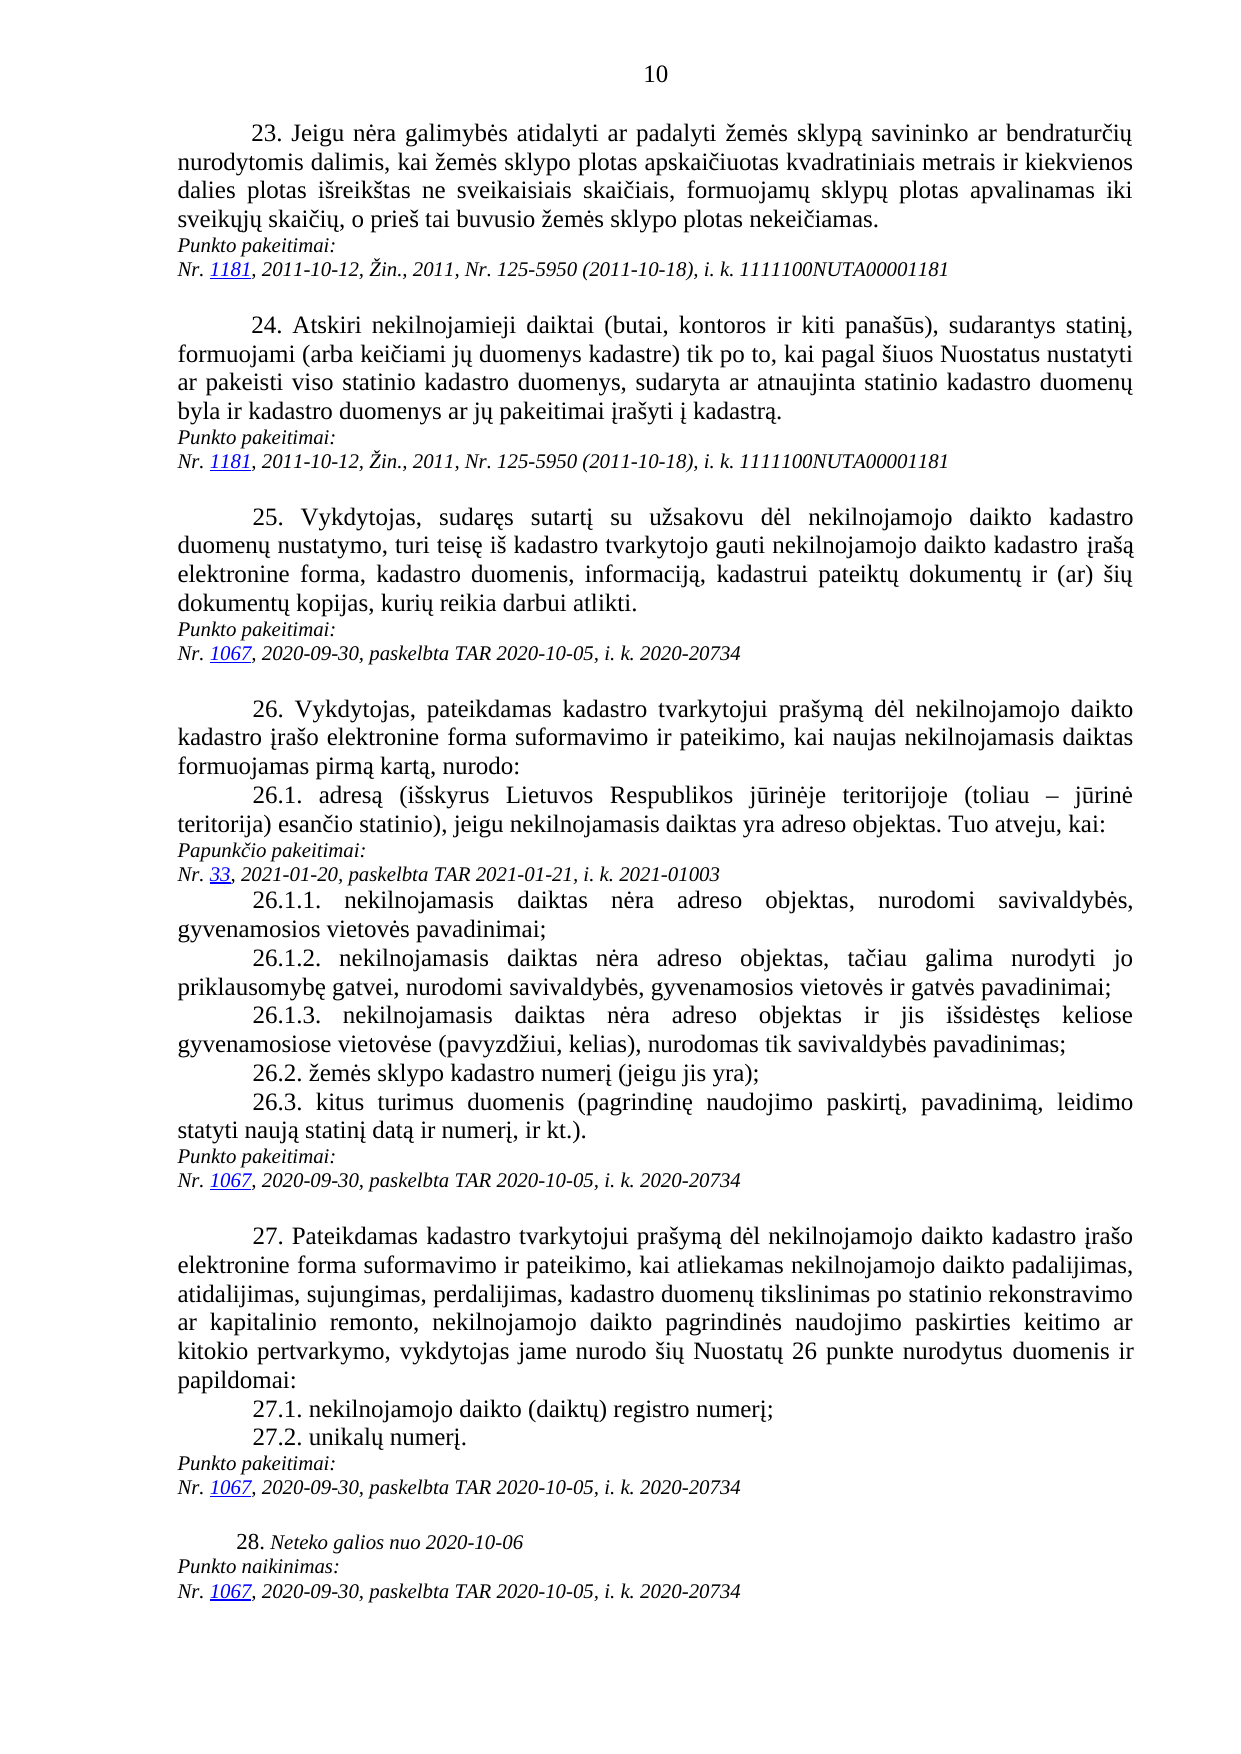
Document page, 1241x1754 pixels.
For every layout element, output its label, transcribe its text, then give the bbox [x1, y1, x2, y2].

text Punkto pakeitimai: [177, 1451, 1134, 1475]
text 23. Jeigu nėra galimybės atidalyti ar padalyti žemės sklypą savininko ar bendraturčių nurodytomis dalimis, kai žemės sklypo plotas apskaičiuotas kvadratiniais metrais ir kiekvienos dalies plotas išreikštas ne sveikaisiais skaičiais, formuojamų sklypų plotas apvalinamas iki sveikųjų skaičių, o prieš tai buvusio žemės sklypo plotas nekeičiamas. [177, 118, 1134, 233]
text 26.2. žemės sklypo kadastro numerį (jeigu jis yra); [177, 1058, 1134, 1087]
text Nr. 33, 2021-01-20, paskelbta TAR 2021-01-21, i. k. 2021-01003 [177, 862, 1134, 886]
text 24. Atskiri nekilnojamieji daiktai (butai, kontoros ir kiti panašūs), sudarantys statinį, formuojami (arba keičiami jų duomenys kadastre) tik po to, kai pagal šiuos Nuostatus nustatyti ar pakeisti viso statinio kadastro duomenys, sudaryta ar atnaujinta statinio kadastro duomenų byla ir kadastro duomenys ar jų pakeitimai įrašyti į kadastrą. [177, 310, 1134, 425]
text Punkto naikinimas: [177, 1554, 1134, 1578]
text 26.3. kitus turimus duomenis (pagrindinę naudojimo paskirtį, pavadinimą, leidimo statyti naują statinį datą ir numerį, ir kt.). [177, 1087, 1134, 1144]
text Nr. 1067, 2020-09-30, paskelbta TAR 2020-10-05, i. k. 2020-20734 [177, 641, 1134, 665]
text Punkto pakeitimai: [177, 1144, 1134, 1168]
text Nr. 1067, 2020-09-30, paskelbta TAR 2020-10-05, i. k. 2020-20734 [177, 1578, 1134, 1603]
text 27. Pateikdamas kadastro tvarkytojui prašymą dėl nekilnojamojo daikto kadastro įrašo elektronine forma suformavimo ir pateikimo, kai atliekamas nekilnojamojo daikto padalijimas, atidalijimas, sujungimas, perdalijimas, kadastro duomenų tikslinimas po statinio rekonstravimo ar kapitalinio remonto, nekilnojamojo daikto pagrindinės naudojimo paskirties keitimo ar kitokio pertvarkymo, vykdytojas jame nurodo šių Nuostatų 26 punkte nurodytus duomenis ir papildomai: [177, 1221, 1134, 1394]
text 27.2. unikalų numerį. [177, 1422, 1134, 1451]
text Punkto pakeitimai: [177, 617, 1134, 641]
text 26.1.1. nekilnojamasis daiktas nėra adreso objektas, nurodomi savivaldybės, gyvenamosios vietovės pavadinimai; [177, 886, 1134, 943]
text Nr. 1181, 2011-10-12, Žin., 2011, Nr. 125-5950 (2011-10-18), i. k. 1111100NUTA00001181 [177, 449, 1134, 473]
text Papunkčio pakeitimai: [177, 837, 1134, 862]
text Punkto pakeitimai: [177, 233, 1134, 257]
text 28. Neteko galios nuo 2020-10-06 [177, 1528, 1134, 1554]
text Nr. 1067, 2020-09-30, paskelbta TAR 2020-10-05, i. k. 2020-20734 [177, 1168, 1134, 1192]
text 25. Vykdytojas, sudaręs sutartį su užsakovu dėl nekilnojamojo daikto kadastro duomenų nustatymo, turi teisę iš kadastro tvarkytojo gauti nekilnojamojo daikto kadastro įrašą elektronine forma, kadastro duomenis, informaciją, kadastrui pateiktų dokumentų ir (ar) šių dokumentų kopijas, kurių reikia darbui atlikti. [177, 502, 1134, 617]
text Nr. 1181, 2011-10-12, Žin., 2011, Nr. 125-5950 (2011-10-18), i. k. 1111100NUTA00001181 [177, 257, 1134, 281]
text 26. Vykdytojas, pateikdamas kadastro tvarkytojui prašymą dėl nekilnojamojo daikto kadastro įrašo elektronine forma suformavimo ir pateikimo, kai naujas nekilnojamasis daiktas formuojamas pirmą kartą, nurodo: [177, 694, 1134, 780]
text 27.1. nekilnojamojo daikto (daiktų) registro numerį; [177, 1394, 1134, 1422]
text 26.1. adresą (išskyrus Lietuvos Respublikos jūrinėje teritorijoje (toliau – jūrinė teritorija) esančio statinio), jeigu nekilnojamasis daiktas yra adreso objektas. Tuo atveju, kai: [177, 780, 1134, 837]
text 26.1.2. nekilnojamasis daiktas nėra adreso objektas, tačiau galima nurodyti jo priklausomybę gatvei, nurodomi savivaldybės, gyvenamosios vietovės ir gatvės pavadinimai; [177, 943, 1134, 1001]
text Punkto pakeitimai: [177, 425, 1134, 449]
text 26.1.3. nekilnojamasis daiktas nėra adreso objektas ir jis išsidėstęs keliose gyvenamosiose vietovėse (pavyzdžiui, kelias), nurodomas tik savivaldybės pavadinimas; [177, 1001, 1134, 1058]
text Nr. 1067, 2020-09-30, paskelbta TAR 2020-10-05, i. k. 2020-20734 [177, 1475, 1134, 1499]
